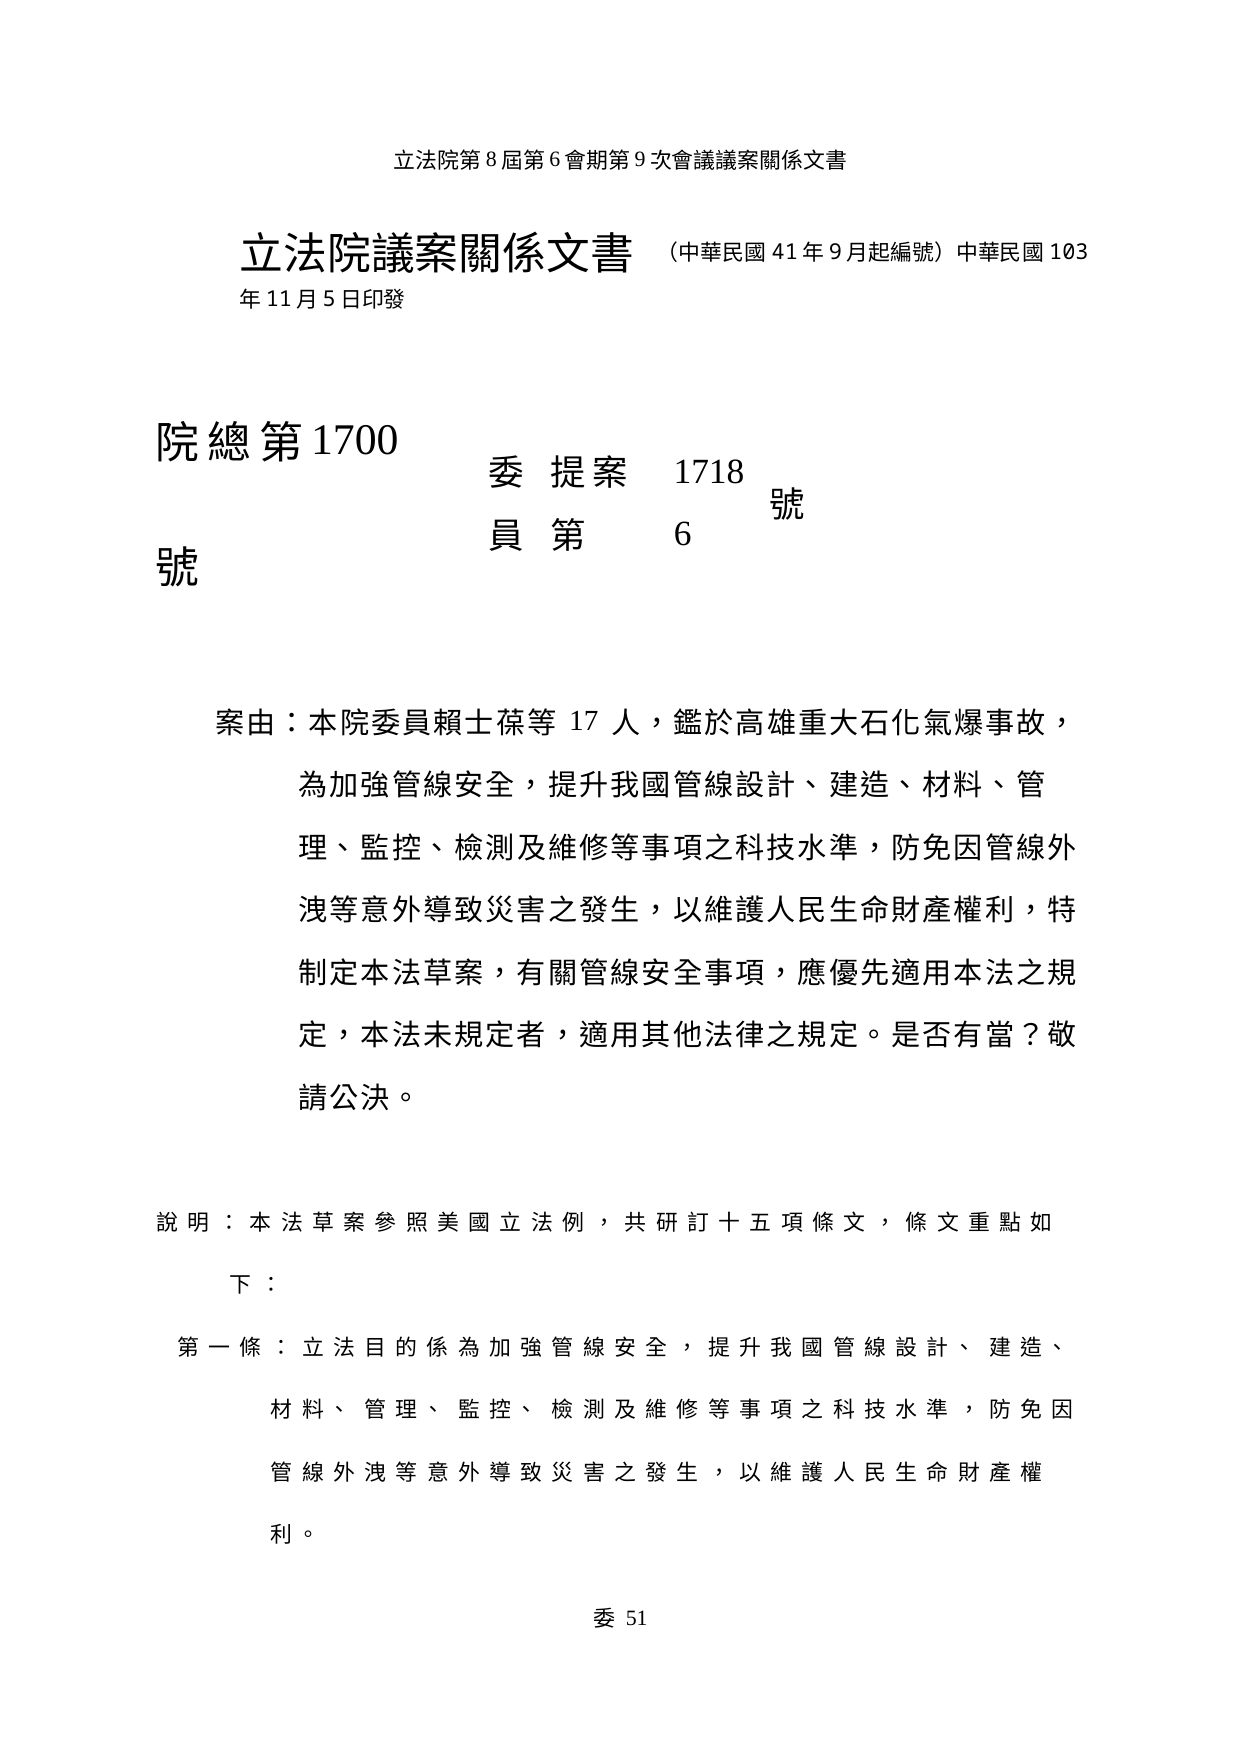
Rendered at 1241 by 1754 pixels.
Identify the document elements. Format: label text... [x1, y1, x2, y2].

table_header [800, 377, 804, 627]
table_header 號 [763, 377, 799, 627]
table_header 院總第1700號 [151, 377, 431, 627]
table_header 17186 [651, 377, 763, 627]
text 第一條：立法目的係為加強管線安全，提升我國管線設計、建造、材料、管理、監控、檢測及維修等事項之科技水準，防免因管線外洩等意外導致災害之發生，以維護人民生命財產權利。 [172, 1314, 1089, 1564]
table_header 委員 [431, 377, 545, 627]
table_header 提案第 [545, 377, 651, 627]
table_header [804, 377, 819, 627]
text 說明：本法草案參照美國立法例，共研訂十五項條文，條文重點如下： [151, 1189, 1089, 1314]
text 立法院議案關係文書 （中華民國41年9月起編號）中華民國103年11月5日印發 [239, 219, 1089, 314]
text 案由：本院委員賴士葆等17人，鑑於高雄重大石化氣爆事故，為加強管線安全，提升我國管線設計、建造、材料、管理、監控、檢測及維修等事項之科技水準，防免因管線外洩等意外導致災害之發生，以維護人民生命財產權利，特制定本法草案，有關管線安全事項，應優先適用本法之規定，本法未規定者，適用其他法律之規定。是否有當？敬請公決。 [206, 689, 1089, 1127]
